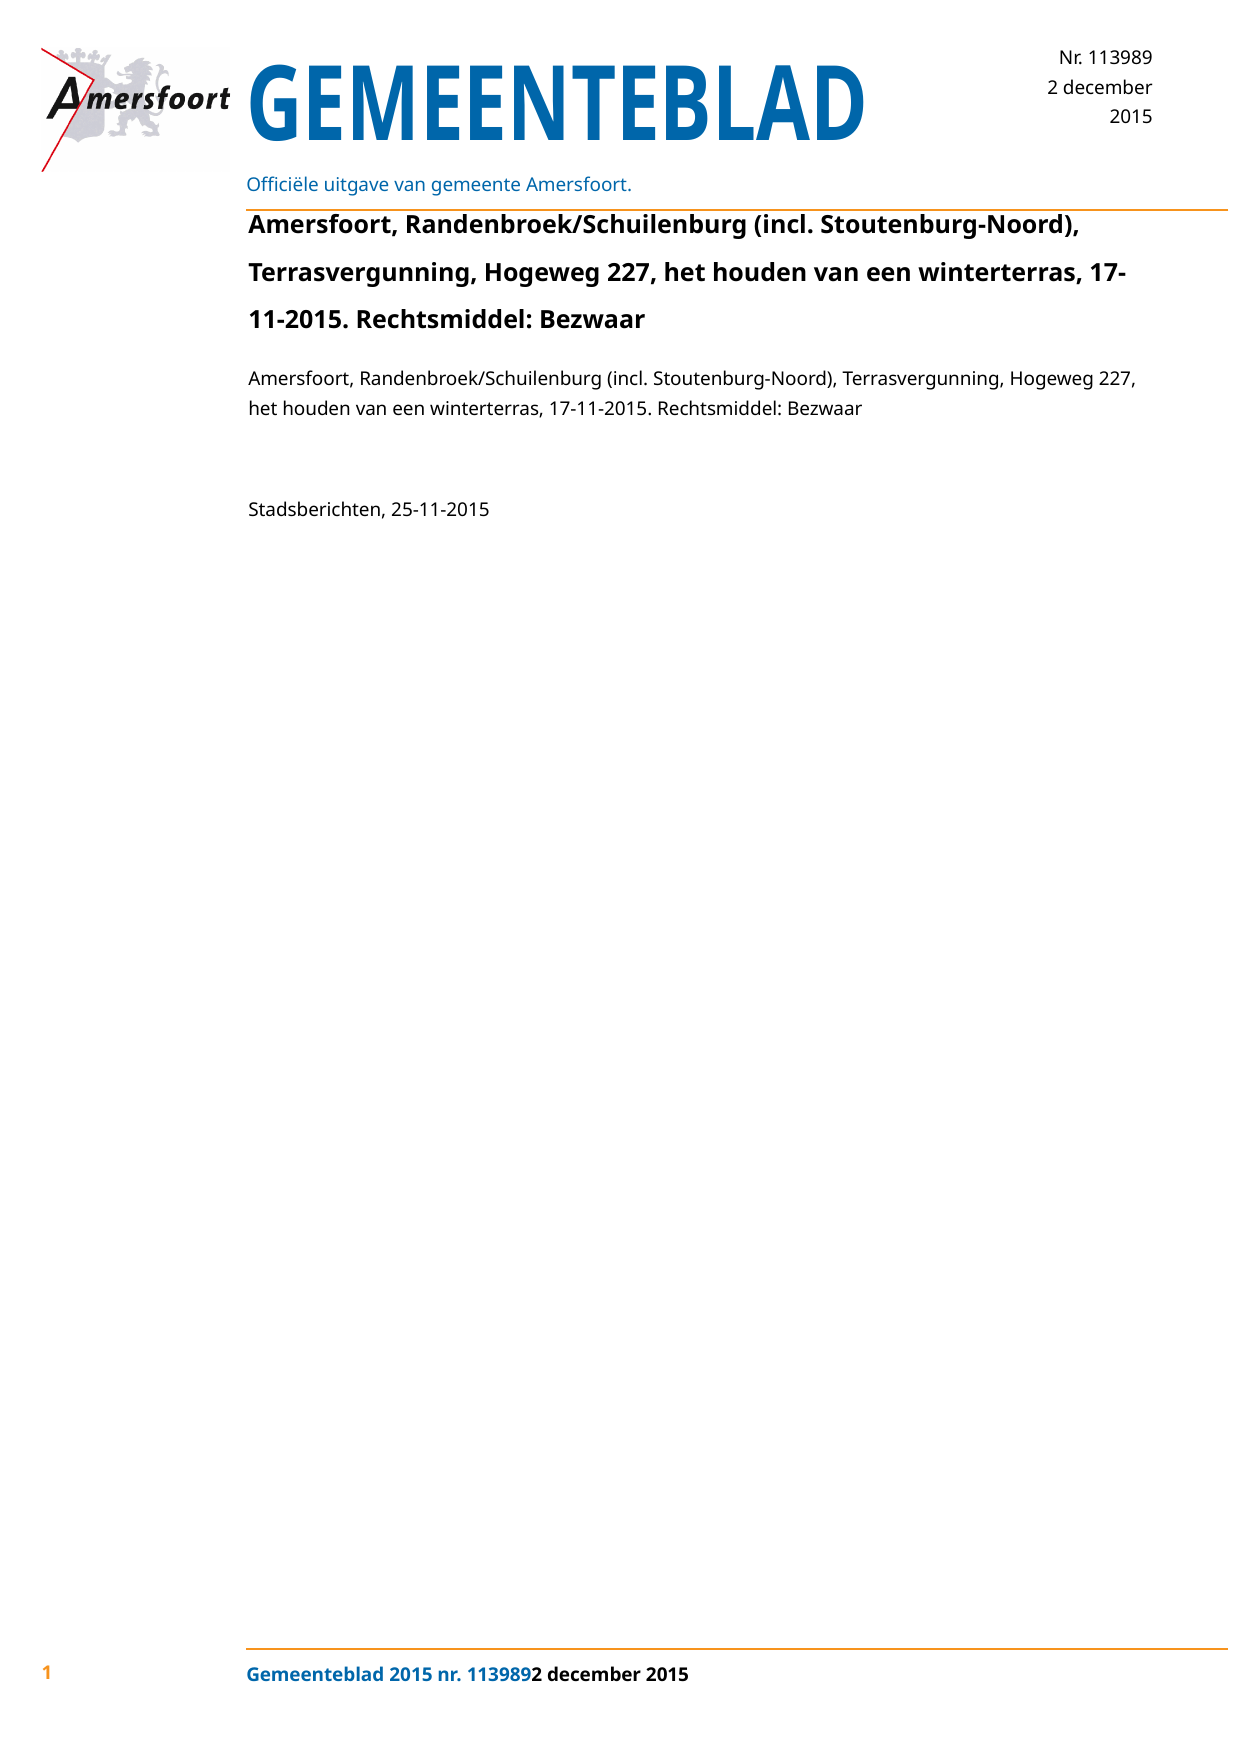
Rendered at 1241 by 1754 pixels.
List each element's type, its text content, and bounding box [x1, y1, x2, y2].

picture [41, 47, 231, 172]
text Amersfoort, Randenbroek/Schuilenburg (incl. Stoutenburg-Noord), Terrasvergunning, Hogeweg 227, het houden van een winterterras, 17-11-2015. Rechtsmiddel: Bezwaar [248, 211, 1152, 336]
text Stadsberichten, 25-11-2015 [248, 496, 1152, 522]
text Amersfoort, Randenbroek/Schuilenburg (incl. Stoutenburg-Noord), Terrasvergunning, Hogeweg 227, het houden van een winterterras, 17-11-2015. Rechtsmiddel: Bezwaar [248, 366, 1152, 421]
